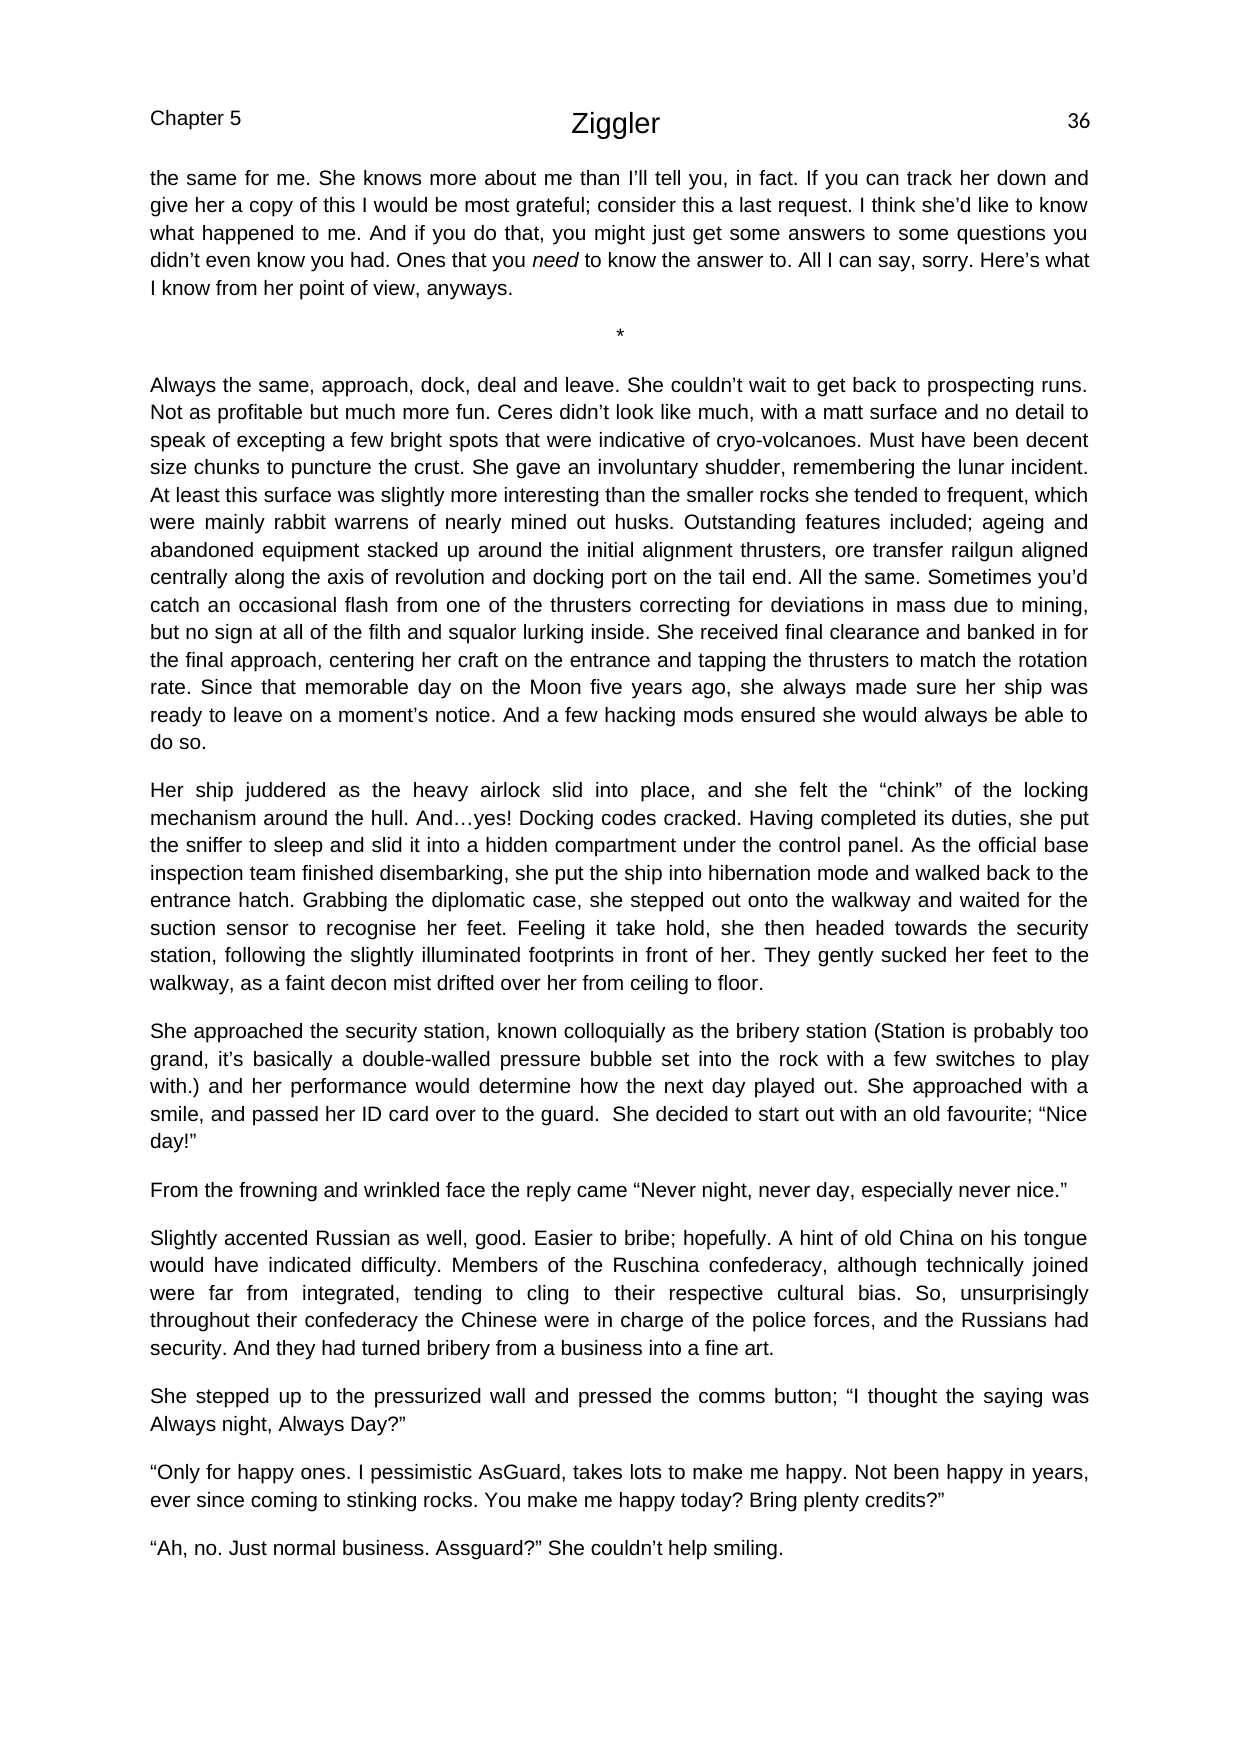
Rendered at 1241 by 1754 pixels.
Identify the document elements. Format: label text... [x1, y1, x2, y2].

text Slightly accented Russian as well, good. Easier to bribe; hopefully. A hint of old China on his tongue would have indicated difficulty. Members of the Ruschina confederacy, although technically joined were far from integrated, tending to cling to their respective cultural bias. So, unsurprisingly throughout their confederacy the Chinese were in charge of the police forces, and the Russians had security. And they had turned bribery from a business into a fine art. [150, 1226, 1090, 1360]
text * [150, 324, 1090, 348]
text “Only for happy ones. I pessimistic AsGuard, takes lots to make me happy. Not been happy in years, ever since coming to stinking rocks. You make me happy today? Bring plenty credits?” [150, 1460, 1090, 1511]
text From the frowning and wrinkled face the reply came “Never night, never day, especially never nice.” [150, 1177, 1090, 1201]
text Always the same, approach, dock, deal and leave. She couldn’t wait to get back to prospecting runs. Not as profitable but much more fun. Ceres didn’t look like much, with a matt surface and no detail to speak of excepting a few bright spots that were indicative of cryo-volcanoes. Must have been decent size chunks to puncture the crust. She gave an involuntary shudder, remembering the lunar incident. At least this surface was slightly more interesting than the smaller rocks she tended to frequent, which were mainly rabbit warrens of nearly mined out husks. Outstanding features included; ageing and abandoned equipment stacked up around the initial alignment thrusters, ore transfer railgun aligned centrally along the axis of revolution and docking port on the tail end. All the same. Sometimes you’d catch an occasional flash from one of the thrusters correcting for deviations in mass due to mining, but no sign at all of the filth and squalor lurking inside. She received final clearance and banked in for the final approach, centering her craft on the entrance and tapping the thrusters to match the rotation rate. Since that memorable day on the Moon five years ago, she always made sure her ship was ready to leave on a moment’s notice. And a few hacking mods ensured she would always be able to do so. [150, 372, 1090, 754]
text the same for me. She knows more about me than I’ll tell you, in fact. If you can track her down and give her a copy of this I would be most grateful; consider this a last request. I think she’d like to know what happened to me. And if you do that, you might just get some answers to some questions you didn’t even know you had. Ones that you need to know the answer to. All I can say, sorry. Here’s what I know from her point of view, anyways. [150, 166, 1090, 300]
text “Ah, no. Just normal business. Assguard?” She couldn’t help smiling. [150, 1536, 1090, 1560]
text She approached the security station, known colloquially as the bribery station (Station is probably too grand, it’s basically a double-walled pressure bubble set into the rock with a few switches to play with.) and her performance would determine how the next day played out. She approached with a smile, and passed her ID card over to the guard. She decided to start out with an old favourite; “Nice day!” [150, 1019, 1090, 1153]
text Her ship juddered as the heavy airlock slid into place, and she felt the “chink” of the locking mechanism around the hull. And…yes! Docking codes cracked. Having completed its duties, she put the sniffer to sleep and slid it into a hidden compartment under the control panel. As the official base inspection team finished disembarking, she put the ship into hibernation mode and walked back to the entrance hatch. Grabbing the diplomatic case, she stepped out onto the walkway and waited for the suction sensor to recognise her feet. Feeling it take hold, she then headed towards the security station, following the slightly illuminated footprints in front of her. They gently sucked her feet to the walkway, as a faint decon mist drifted over her from ceiling to floor. [150, 778, 1090, 995]
text She stepped up to the pressurized wall and pressed the comms button; “I thought the saying was Always night, Always Day?” [150, 1384, 1090, 1436]
